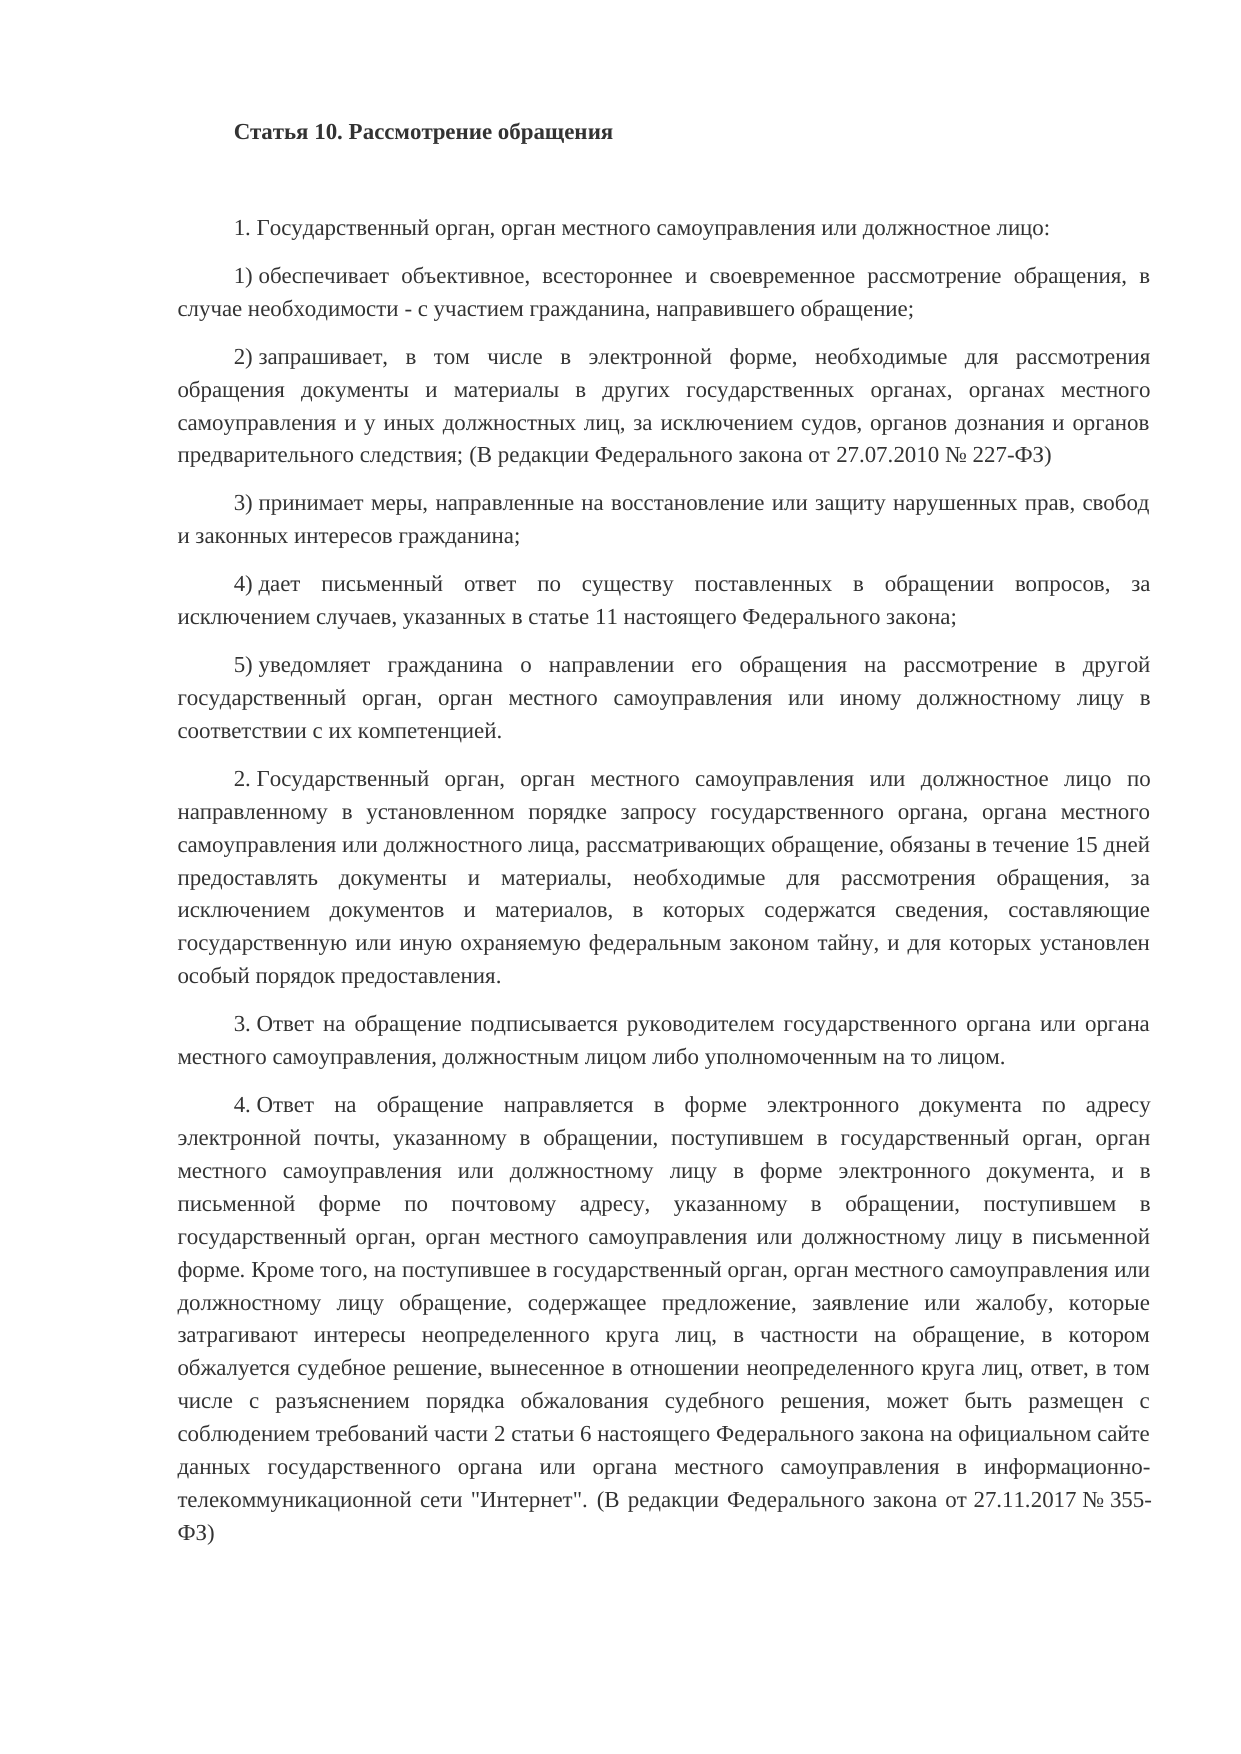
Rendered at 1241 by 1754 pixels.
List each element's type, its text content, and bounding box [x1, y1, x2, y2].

text 3) принимает меры, направленные на восстановление или защиту нарушенных прав, свобод и законных интересов гражданина; [177, 489, 1152, 549]
text 4. Ответ на обращение направляется в форме электронного документа по адресу электронной почты, указанному в обращении, поступившем в государственный орган, орган местного самоуправления или должностному лицу в форме электронного документа, и в письменной форме по почтовому адресу, указанному в обращении, поступившем в государственный орган, орган местного самоуправления или должностному лицу в письменной форме. Кроме того, на поступившее в государственный орган, орган местного самоуправления или должностному лицу обращение, содержащее предложение, заявление или жалобу, которые затрагивают интересы неопределенного круга лиц, в частности на обращение, в котором обжалуется судебное решение, вынесенное в отношении неопределенного круга лиц, ответ, в том числе с разъяснением порядка обжалования судебного решения, может быть размещен с соблюдением требований части 2 статьи 6 настоящего Федерального закона на официальном сайте данных государственного органа или органа местного самоуправления в информационно-телекоммуникационной сети "Интернет". (В редакции Федерального закона от 27.11.2017 № 355-ФЗ) [177, 1091, 1152, 1545]
text 1. Государственный орган, орган местного самоуправления или должностное лицо: [177, 214, 1152, 240]
text 5) уведомляет гражданина о направлении его обращения на рассмотрение в другой государственный орган, орган местного самоуправления или иному должностному лицу в соответствии с их компетенцией. [177, 651, 1152, 743]
text 3. Ответ на обращение подписывается руководителем государственного органа или органа местного самоуправления, должностным лицом либо уполномоченным на то лицом. [177, 1010, 1152, 1069]
text 1) обеспечивает объективное, всестороннее и своевременное рассмотрение обращения, в случае необходимости - с участием гражданина, направившего обращение; [177, 262, 1152, 321]
text Статья 10. Рассмотрение обращения [233, 118, 1152, 144]
text 2. Государственный орган, орган местного самоуправления или должностное лицо по направленному в установленном порядке запросу государственного органа, органа местного самоуправления или должностного лица, рассматривающих обращение, обязаны в течение 15 дней предоставлять документы и материалы, необходимые для рассмотрения обращения, за исключением документов и материалов, в которых содержатся сведения, составляющие государственную или иную охраняемую федеральным законом тайну, и для которых установлен особый порядок предоставления. [177, 765, 1152, 989]
text 2) запрашивает, в том числе в электронной форме, необходимые для рассмотрения обращения документы и материалы в других государственных органах, органах местного самоуправления и у иных должностных лиц, за исключением судов, органов дознания и органов предварительного следствия; (В редакции Федерального закона от 27.07.2010 № 227-ФЗ) [177, 343, 1152, 468]
text 4) дает письменный ответ по существу поставленных в обращении вопросов, за исключением случаев, указанных в статье 11 настоящего Федерального закона; [177, 570, 1152, 629]
